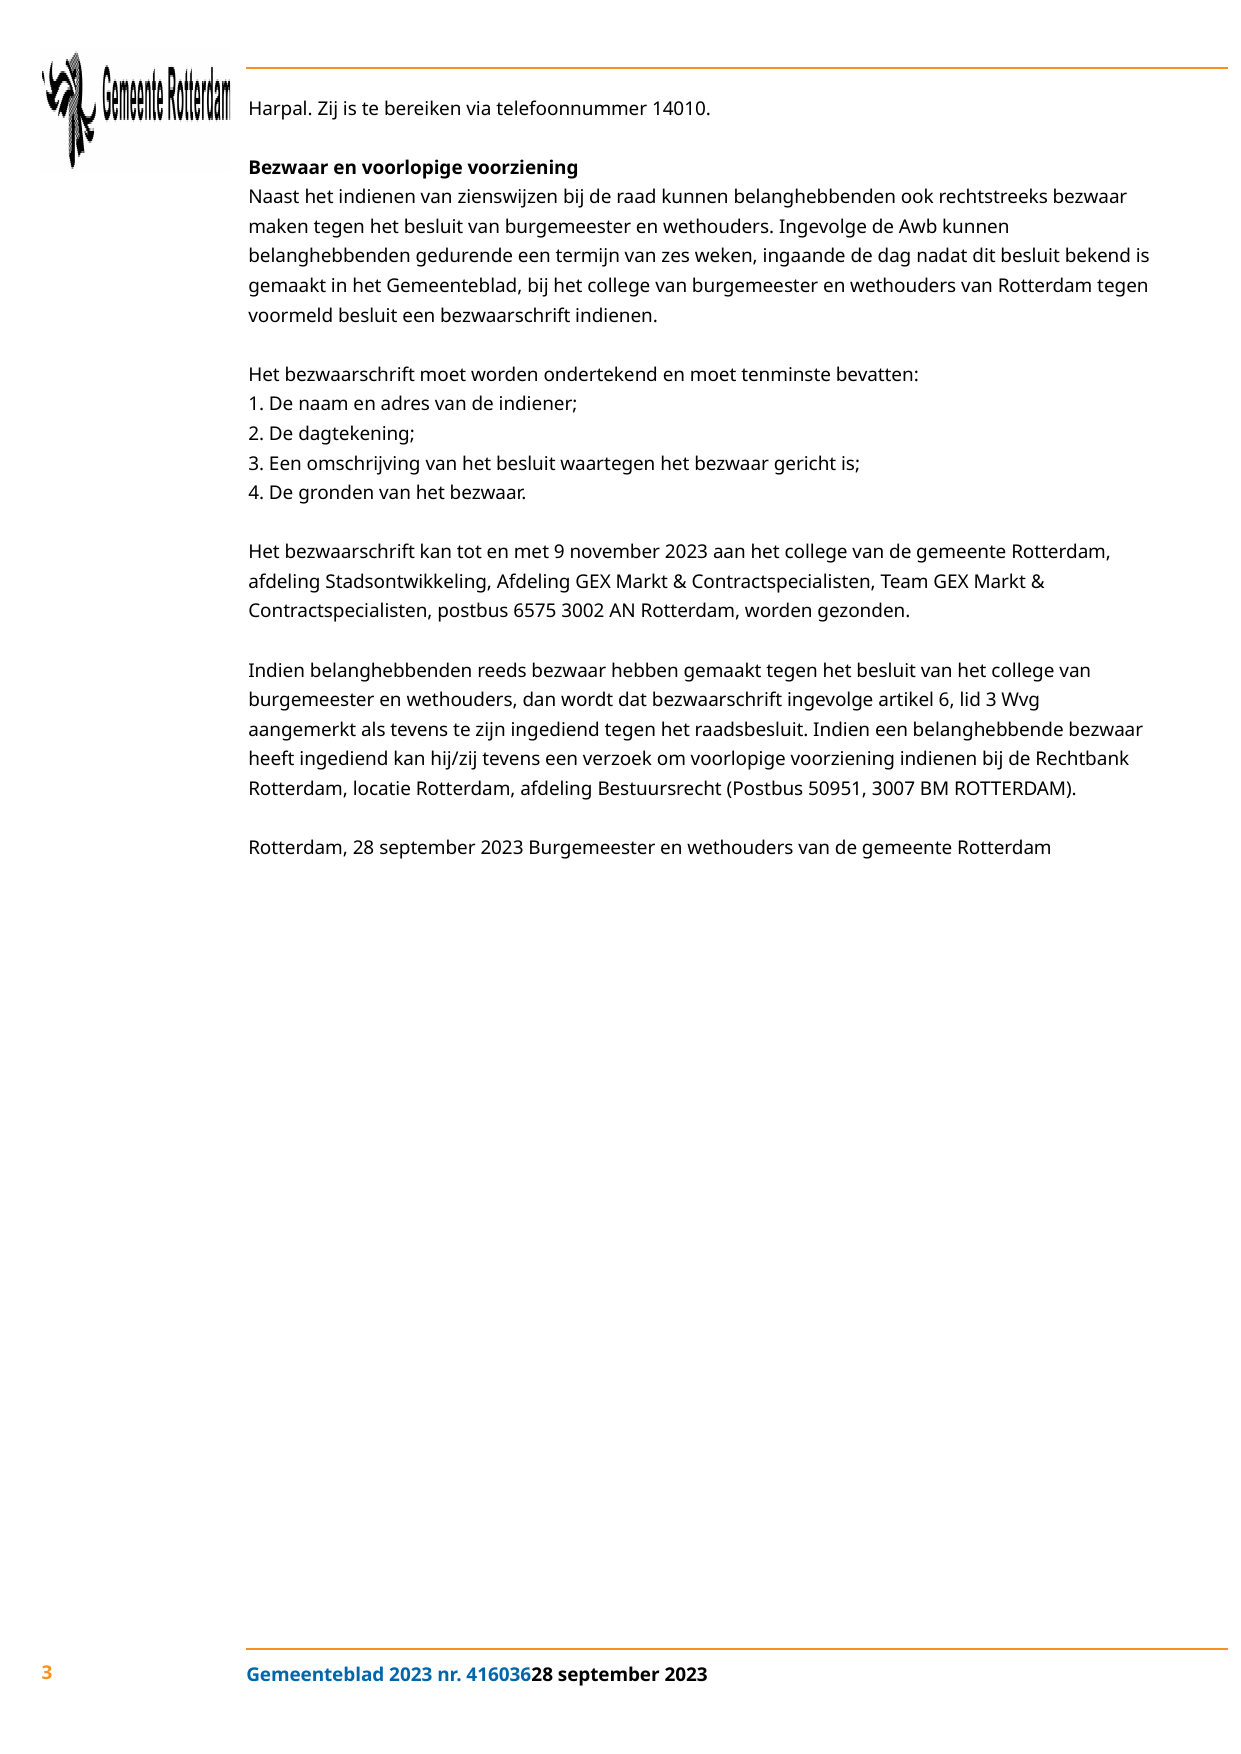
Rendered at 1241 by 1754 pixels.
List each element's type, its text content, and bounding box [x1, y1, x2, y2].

text 2. De dagtekening; [248, 420, 1152, 446]
text Harpal. Zij is te bereiken via telefoonnummer 14010. [248, 95, 1152, 121]
text 4. De gronden van het bezwaar. [248, 479, 1152, 505]
text Indien belanghebbenden reeds bezwaar hebben gemaakt tegen het besluit van het college van burgemeester en wethouders, dan wordt dat bezwaarschrift ingevolge artikel 6, lid 3 Wvg aangemerkt als tevens te zijn ingediend tegen het raadsbesluit. Indien een belanghebbende bezwaar heeft ingediend kan hij/zij tevens een verzoek om voorlopige voorziening indienen bij de Rechtbank Rotterdam, locatie Rotterdam, afdeling Bestuursrecht (Postbus 50951, 3007 BM ROTTERDAM). [248, 657, 1152, 801]
text 3. Een omschrijving van het besluit waartegen het bezwaar gericht is; [248, 450, 1152, 476]
picture [41, 47, 231, 172]
text 1. De naam en adres van de indiener; [248, 391, 1152, 416]
text Het bezwaarschrift kan tot en met 9 november 2023 aan het college van de gemeente Rotterdam, afdeling Stadsontwikkeling, Afdeling GEX Markt & Contractspecialisten, Team GEX Markt & Contractspecialisten, postbus 6575 3002 AN Rotterdam, worden gezonden. [248, 538, 1152, 623]
text Bezwaar en voorlopige voorziening [248, 154, 1152, 180]
text Naast het indienen van zienswijzen bij de raad kunnen belanghebbenden ook rechtstreeks bezwaar maken tegen het besluit van burgemeester en wethouders. Ingevolge de Awb kunnen belanghebbenden gedurende een termijn van zes weken, ingaande de dag nadat dit besluit bekend is gemaakt in het Gemeenteblad, bij het college van burgemeester en wethouders van Rotterdam tegen voormeld besluit een bezwaarschrift indienen. [248, 183, 1152, 328]
text Het bezwaarschrift moet worden ondertekend en moet tenminste bevatten: [248, 361, 1152, 387]
text Rotterdam, 28 september 2023 Burgemeester en wethouders van de gemeente Rotterdam [248, 834, 1152, 860]
